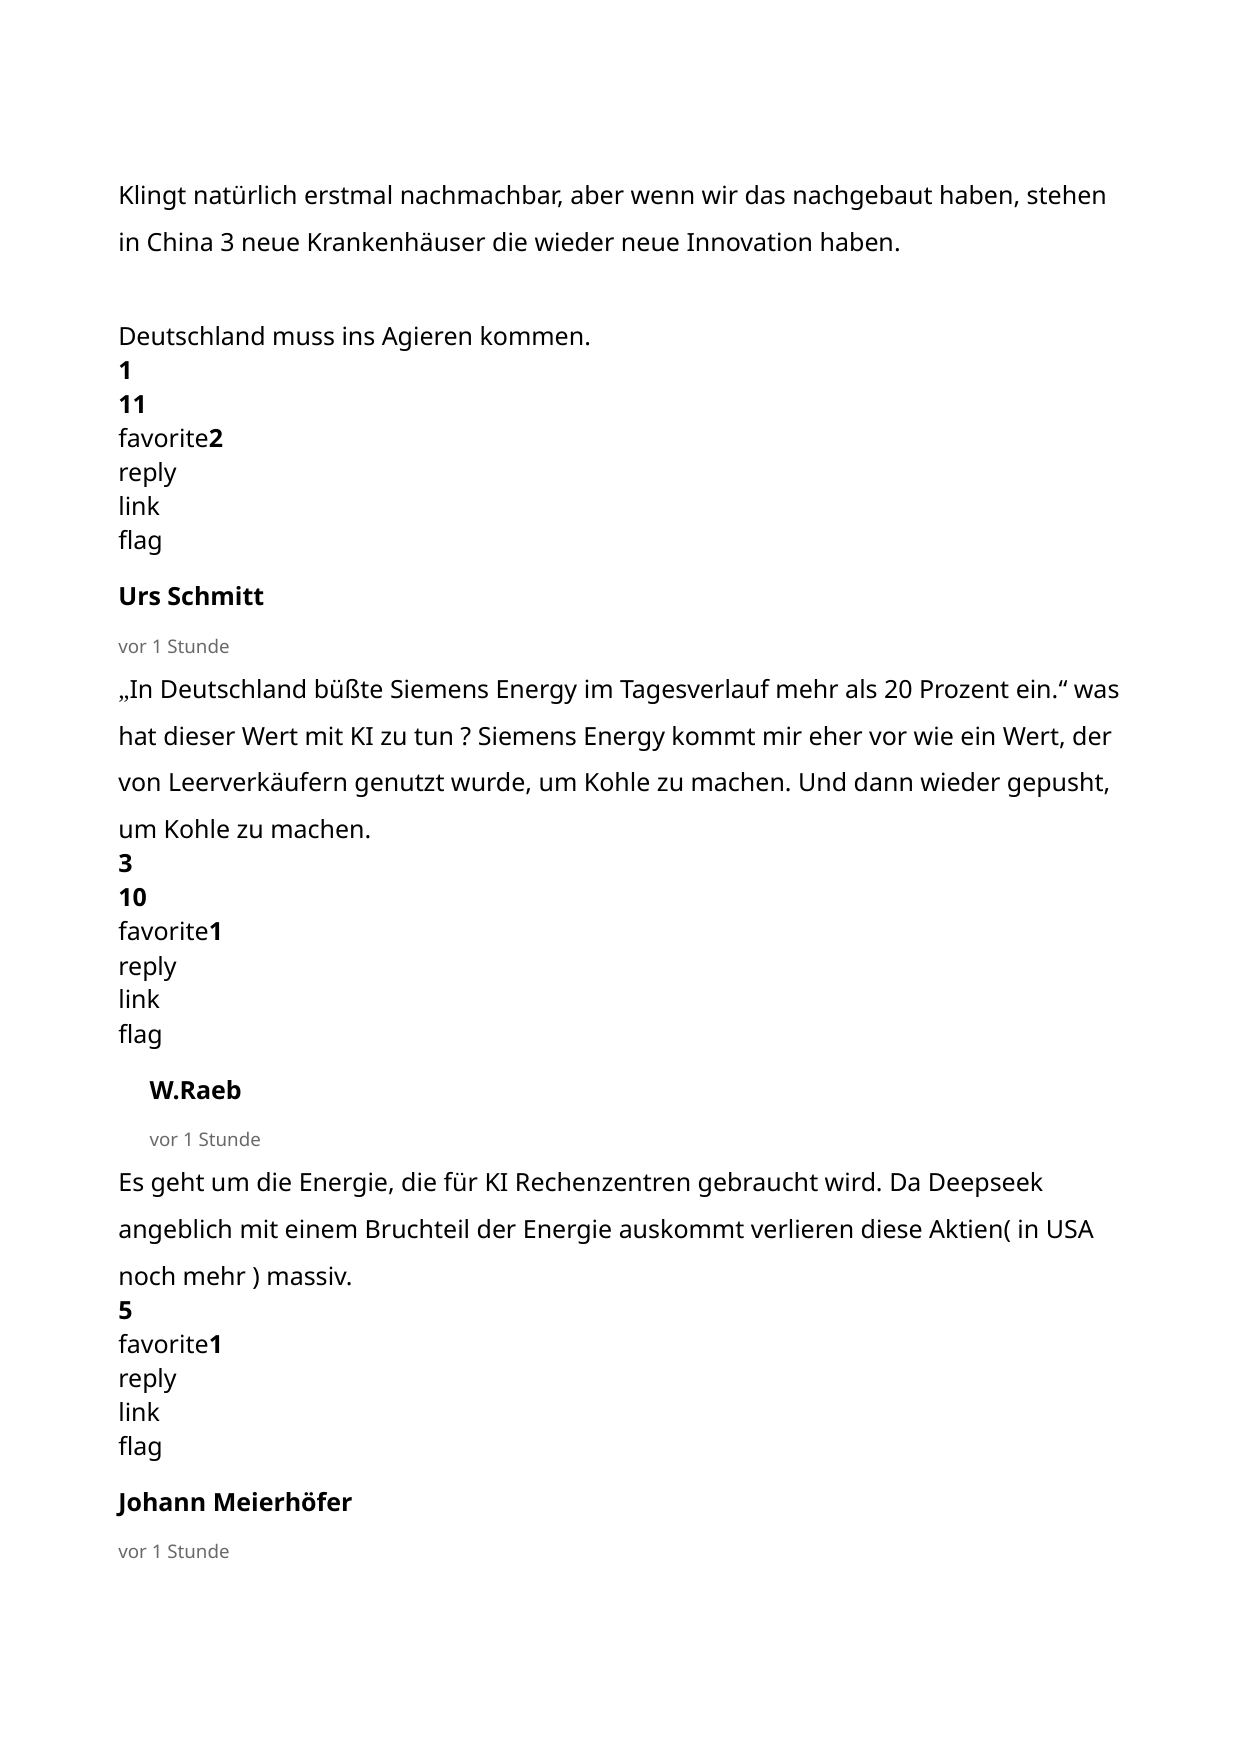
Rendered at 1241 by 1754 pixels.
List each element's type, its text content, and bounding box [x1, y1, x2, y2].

text 10 [118, 880, 1122, 914]
text favorite1 [118, 914, 1122, 948]
text favorite2 [118, 421, 1122, 455]
text vor 1 Stunde [118, 1535, 1122, 1564]
text 5 [118, 1292, 1122, 1327]
text flag [118, 523, 1122, 557]
text link [118, 489, 1122, 523]
text W.Raeb [149, 1066, 1114, 1107]
text flag [118, 1016, 1122, 1050]
text Johann Meierhöfer [118, 1478, 1114, 1519]
text 1 [118, 352, 1122, 387]
text vor 1 Stunde [149, 1122, 1122, 1152]
text link [118, 982, 1122, 1016]
text vor 1 Stunde [118, 629, 1122, 658]
text favorite1 [118, 1327, 1122, 1361]
text „In Deutschland büßte Siemens Energy im Tagesverlauf mehr als 20 Prozent ein.“ was hat dieser Wert mit KI zu tun ? Siemens Energy kommt mir eher vor wie ein Wert, der von Leerverkäufern genutzt wurde, um Kohle zu machen. Und dann wieder gepusht, um Kohle zu machen. [118, 658, 1122, 846]
text 3 [118, 846, 1122, 880]
text reply [118, 455, 1122, 489]
text reply [118, 948, 1122, 982]
text flag [118, 1429, 1122, 1463]
text link [118, 1395, 1122, 1429]
text Urs Schmitt [118, 572, 1114, 613]
text Es geht um die Energie, die für KI Rechenzentren gebraucht wird. Da Deepseek angeblich mit einem Bruchteil der Energie auskommt verlieren diese Aktien( in USA noch mehr ) massiv. [118, 1152, 1122, 1292]
text reply [118, 1361, 1122, 1395]
text Klingt natürlich erstmal nachmachbar, aber wenn wir das nachgebaut haben, stehen in China 3 neue Krankenhäuser die wieder neue Innovation haben. Deutschland muss ins Agieren kommen. [118, 118, 1122, 352]
text 11 [118, 387, 1122, 421]
